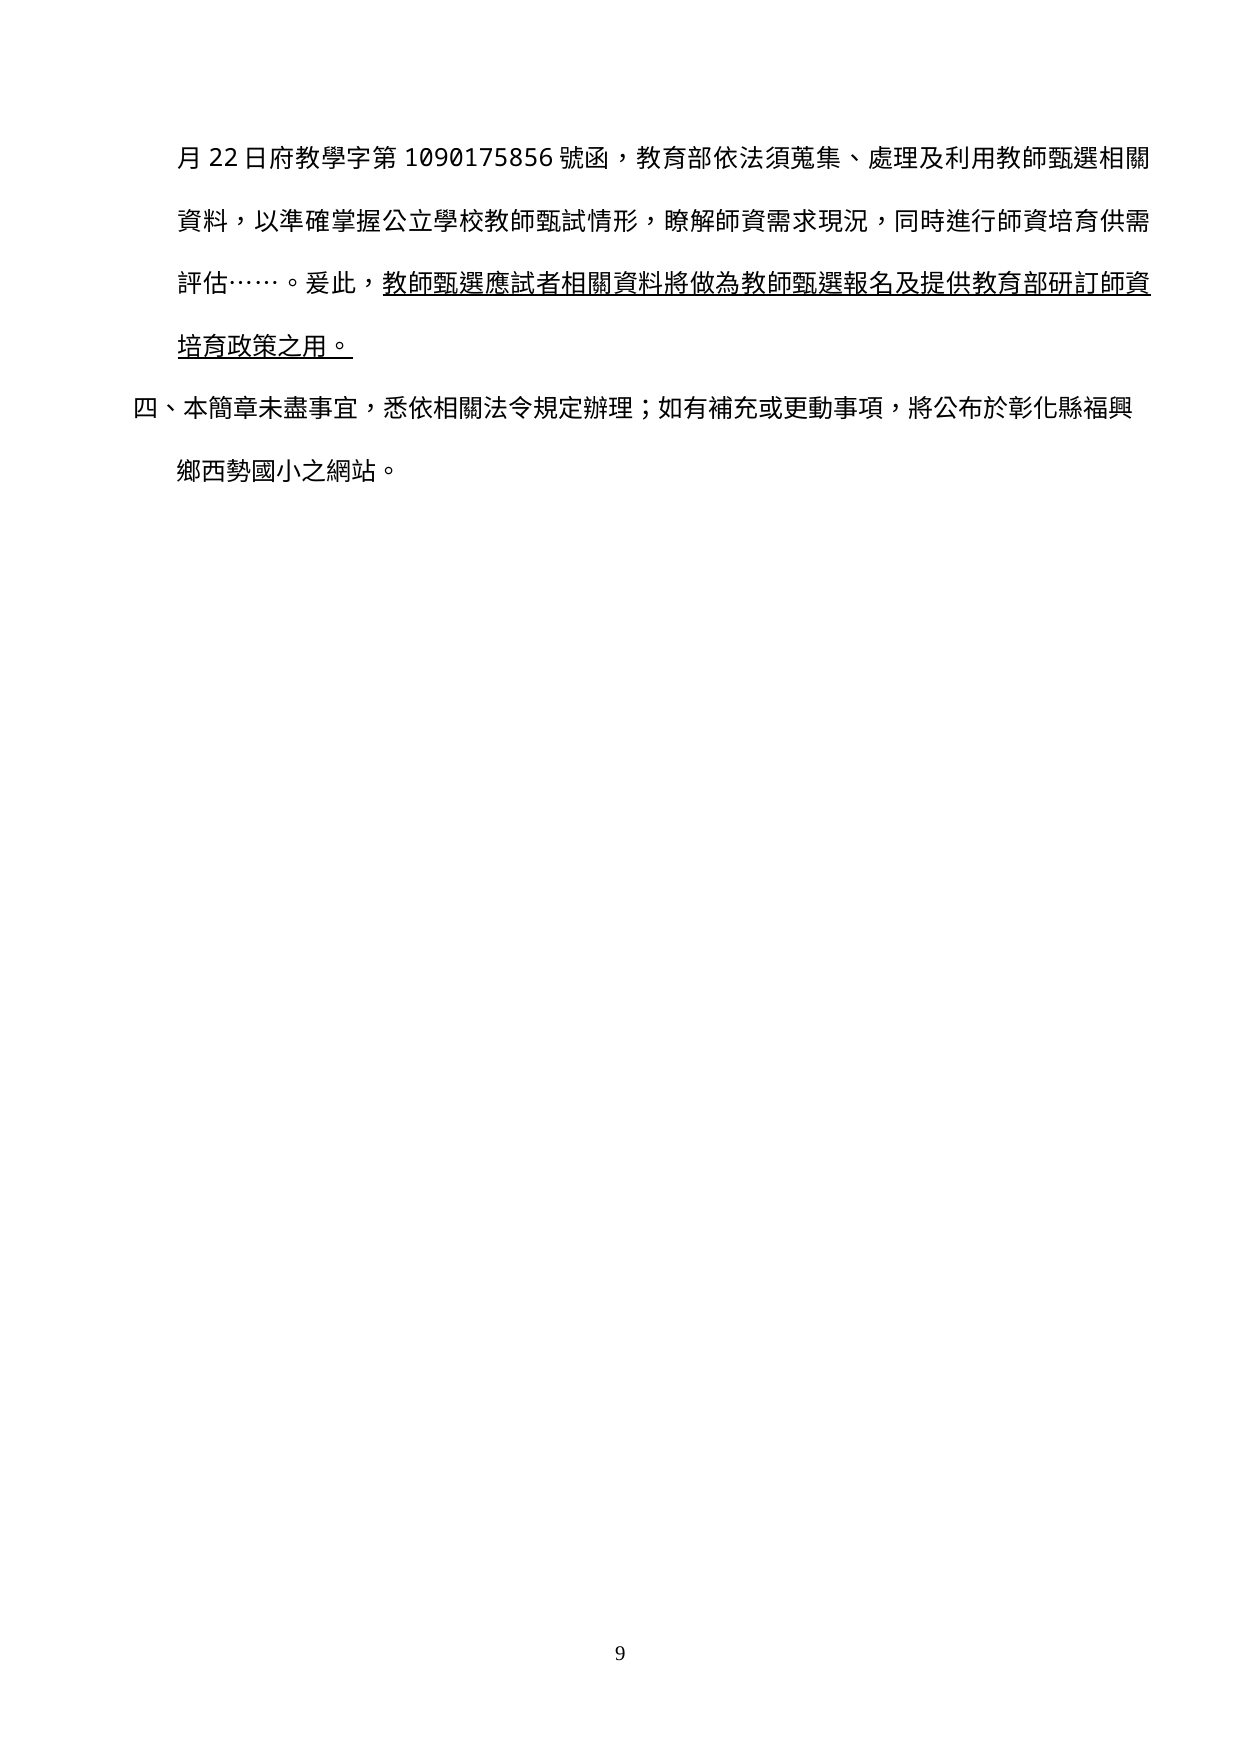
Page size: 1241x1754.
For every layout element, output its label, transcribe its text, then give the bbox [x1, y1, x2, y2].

text 四、本簡章未盡事宜，悉依相關法令規定辦理；如有補充或更動事項，將公布於彰化縣福興鄉西勢國小之網站。 [89, 365, 1152, 490]
text 月22日府教學字第1090175856號函，教育部依法須蒐集、處理及利用教師甄選相關資料，以準確掌握公立學校教師甄試情形，瞭解師資需求現況，同時進行師資培育供需評估……。爰此，教師甄選應試者相關資料將做為教師甄選報名及提供教育部研訂師資培育政策之用。 [89, 115, 1152, 365]
